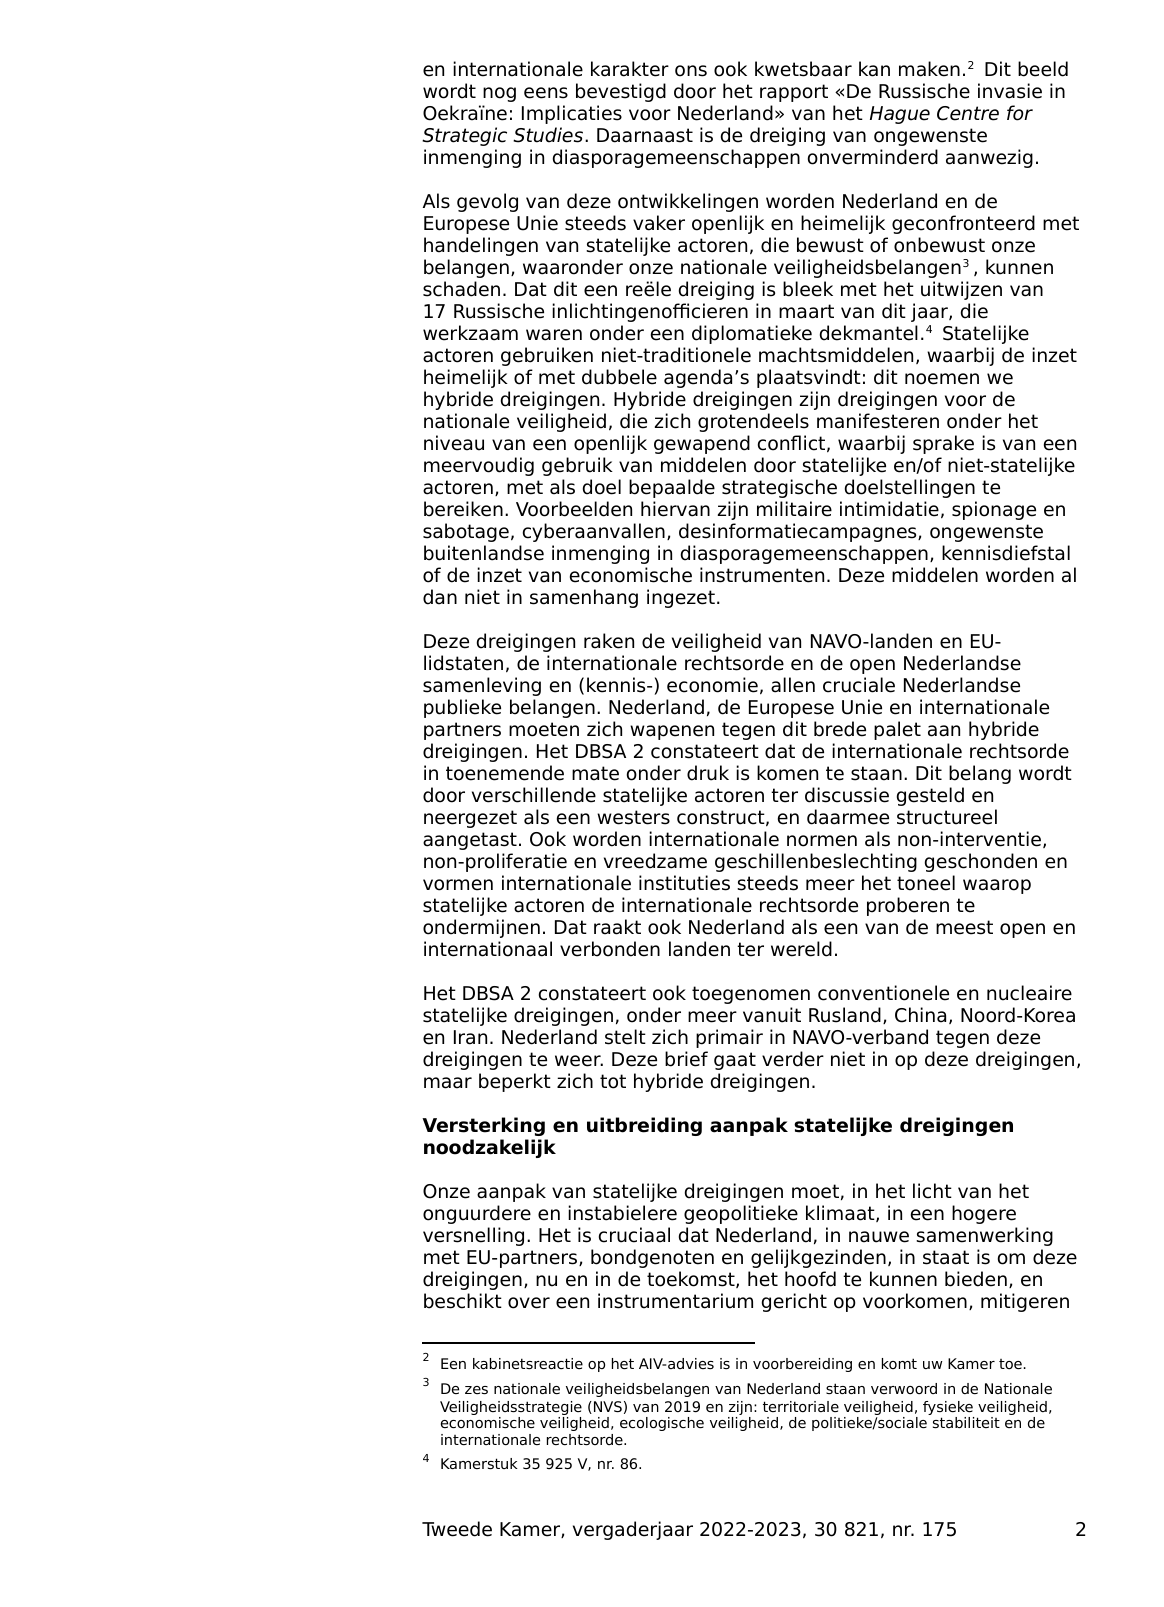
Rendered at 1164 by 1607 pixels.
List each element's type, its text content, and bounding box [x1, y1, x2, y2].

text Een kabinetsreactie op het AIV-advies is in voorbereiding en komt uw Kamer toe. [422, 1352, 1087, 1374]
text Als gevolg van deze ontwikkelingen worden Nederland en de Europese Unie steeds vaker openlijk en heimelijk geconfronteerd met handelingen van statelijke actoren, die bewust of onbewust onze belangen, waaronder onze nationale veiligheidsbelangen, kunnen schaden. Dat dit een reële dreiging is bleek met het uitwijzen van 17 Russische inlichtingenofficieren in maart van dit jaar, die werkzaam waren onder een diplomatieke dekmantel. Statelijke actoren gebruiken niet-traditionele machtsmiddelen, waarbij de inzet heimelijk of met dubbele agenda’s plaatsvindt: dit noemen we hybride dreigingen. Hybride dreigingen zijn dreigingen voor de nationale veiligheid, die zich grotendeels manifesteren onder het niveau van een openlijk gewapend conflict, waarbij sprake is van een meervoudig gebruik van middelen door statelijke en/of niet-statelijke actoren, met als doel bepaalde strategische doelstellingen te bereiken. Voorbeelden hiervan zijn militaire intimidatie, spionage en sabotage, cyberaanvallen, desinformatiecampagnes, ongewenste buitenlandse inmenging in diasporagemeenschappen, kennisdiefstal of de inzet van economische instrumenten. Deze middelen worden al dan niet in samenhang ingezet. [422, 191, 1087, 609]
text Het DBSA 2 constateert ook toegenomen conventionele en nucleaire statelijke dreigingen, onder meer vanuit Rusland, China, Noord-Korea en Iran. Nederland stelt zich primair in NAVO-verband tegen deze dreigingen te weer. Deze brief gaat verder niet in op deze dreigingen, maar beperkt zich tot hybride dreigingen. [422, 983, 1087, 1093]
text Kamerstuk 35 925 V, nr. 86. [422, 1452, 1087, 1474]
text Deze dreigingen raken de veiligheid van NAVO-landen en EU-lidstaten, de internationale rechtsorde en de open Nederlandse samenleving en (kennis-) economie, allen cruciale Nederlandse publieke belangen. Nederland, de Europese Unie en internationale partners moeten zich wapenen tegen dit brede palet aan hybride dreigingen. Het DBSA 2 constateert dat de internationale rechtsorde in toenemende mate onder druk is komen te staan. Dit belang wordt door verschillende statelijke actoren ter discussie gesteld en neergezet als een westers construct, en daarmee structureel aangetast. Ook worden internationale normen als non-interventie, non-proliferatie en vreedzame geschillenbeslechting geschonden en vormen internationale instituties steeds meer het toneel waarop statelijke actoren de internationale rechtsorde proberen te ondermijnen. Dat raakt ook Nederland als een van de meest open en internationaal verbonden landen ter wereld. [422, 631, 1087, 961]
text en internationale karakter ons ook kwetsbaar kan maken. Dit beeld wordt nog eens bevestigd door het rapport «De Russische invasie in Oekraïne: Implicaties voor Nederland» van het Hague Centre for Strategic Studies. Daarnaast is de dreiging van ongewenste inmenging in diasporagemeenschappen onverminderd aanwezig. [422, 59, 1087, 169]
text Onze aanpak van statelijke dreigingen moet, in het licht van het onguurdere en instabielere geopolitieke klimaat, in een hogere versnelling. Het is cruciaal dat Nederland, in nauwe samenwerking met EU-partners, bondgenoten en gelijkgezinden, in staat is om deze dreigingen, nu en in de toekomst, het hoofd te kunnen bieden, en beschikt over een instrumentarium gericht op voorkomen, mitigeren [422, 1181, 1087, 1313]
subtitle Versterking en uitbreiding aanpak statelijke dreigingen noodzakelijk [422, 1115, 1087, 1159]
text De zes nationale veiligheidsbelangen van Nederland staan verwoord in de Nationale Veiligheidsstrategie (NVS) van 2019 en zijn: territoriale veiligheid, fysieke veiligheid, economische veiligheid, ecologische veiligheid, de politieke/sociale stabiliteit en de internationale rechtsorde. [422, 1377, 1087, 1449]
